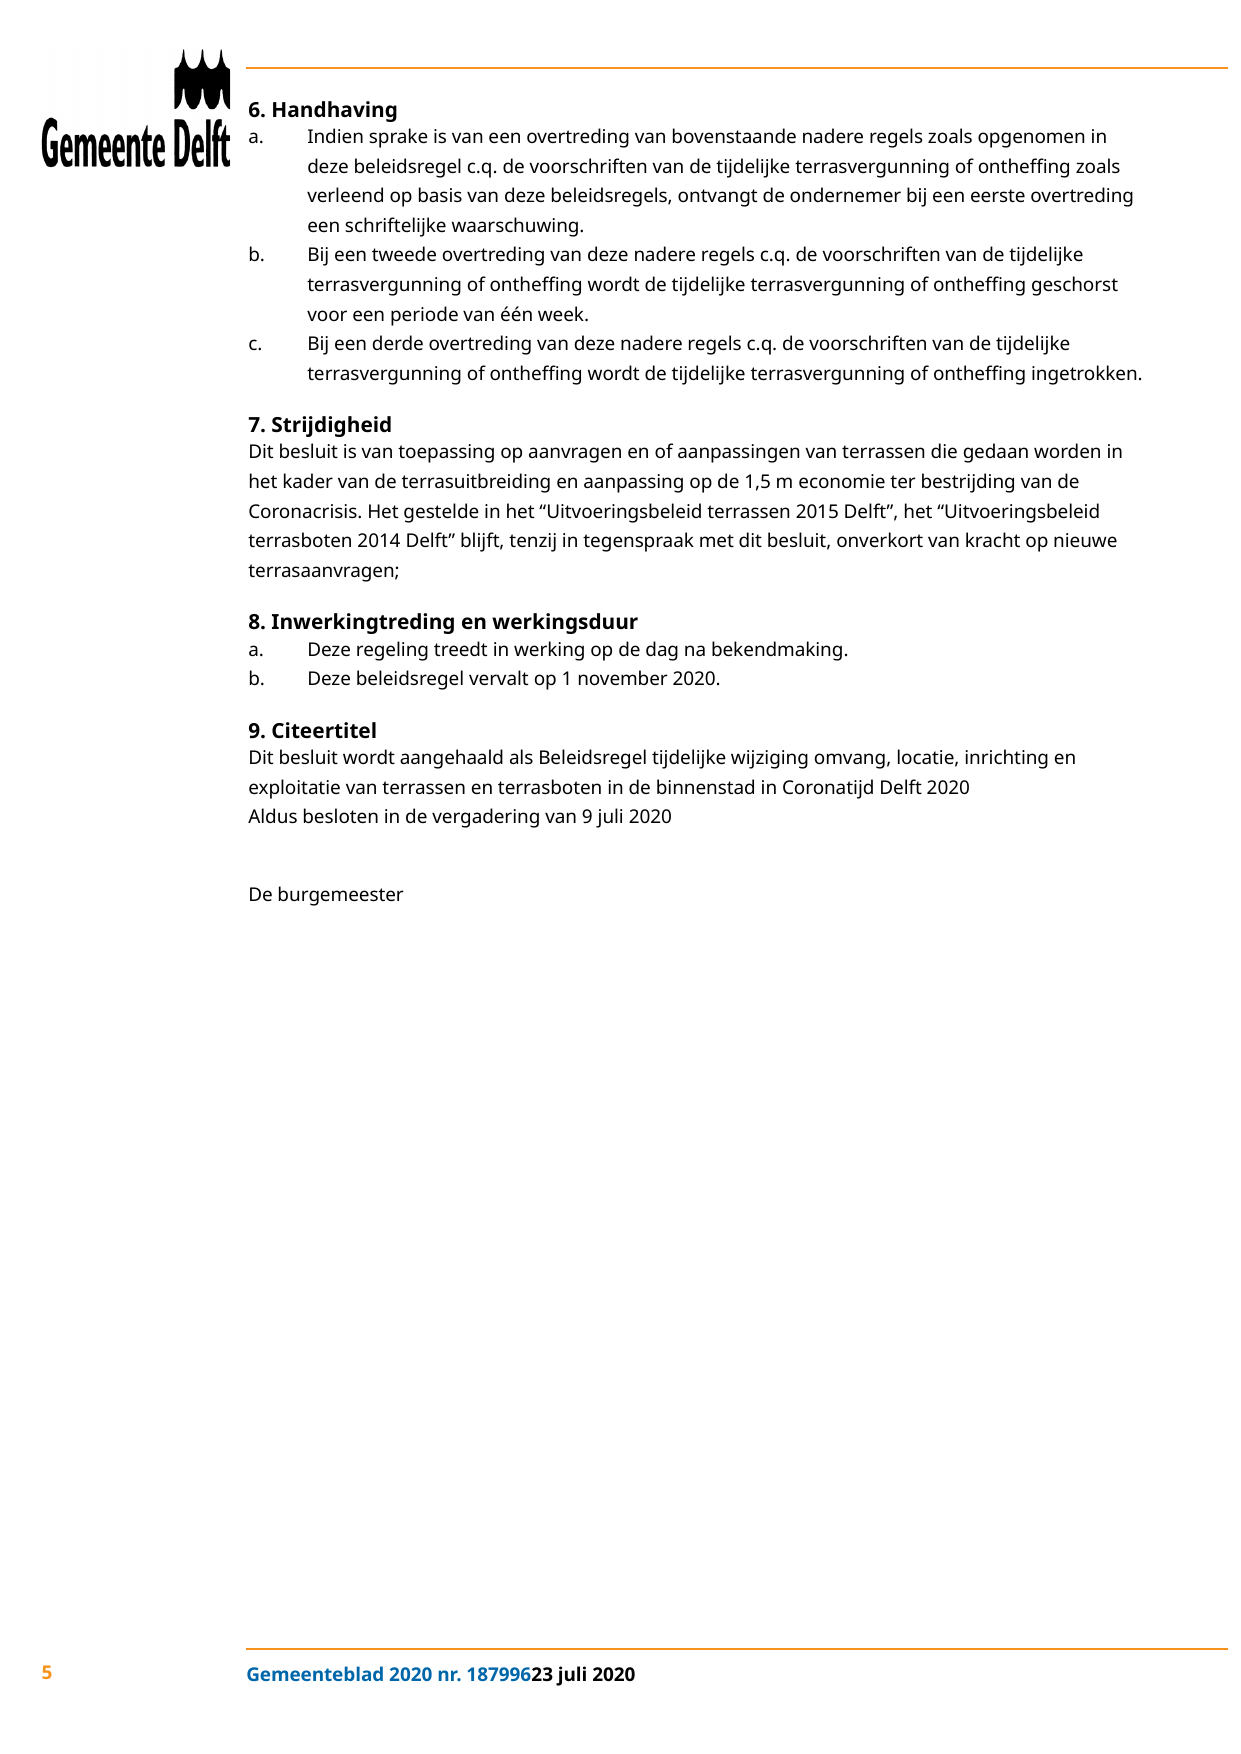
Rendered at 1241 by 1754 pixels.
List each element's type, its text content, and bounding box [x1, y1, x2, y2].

picture [41, 47, 231, 172]
text 6. Handhaving [248, 95, 1152, 123]
text Dit besluit is van toepassing op aanvragen en of aanpassingen van terrassen die gedaan worden in het kader van de terrasuitbreiding en aanpassing op de 1,5 m economie ter bestrijding van de Coronacrisis. Het gestelde in het “Uitvoeringsbeleid terrassen 2015 Delft”, het “Uitvoeringsbeleid terrasboten 2014 Delft” blijft, tenzij in tegenspraak met dit besluit, onverkort van kracht op nieuwe terrasaanvragen; [248, 439, 1152, 583]
text 9. Citeertitel [248, 716, 1152, 744]
list Bij een tweede overtreding van deze nadere regels c.q. de voorschriften van de tijdelijke terrasvergunning of ontheffing wordt de tijdelijke terrasvergunning of ontheffing geschorst voor een periode van één week. [248, 242, 1152, 326]
text Dit besluit wordt aangehaald als Beleidsregel tijdelijke wijziging omvang, locatie, inrichting en exploitatie van terrassen en terrasboten in de binnenstad in Coronatijd Delft 2020 [248, 744, 1152, 800]
text 8. Inwerkingtreding en werkingsduur [248, 607, 1152, 636]
text De burgemeester [248, 881, 1152, 906]
text Aldus besloten in de vergadering van 9 juli 2020 [248, 803, 1152, 829]
list Deze beleidsregel vervalt op 1 november 2020. [248, 666, 1152, 691]
list Bij een derde overtreding van deze nadere regels c.q. de voorschriften van de tijdelijke terrasvergunning of ontheffing wordt de tijdelijke terrasvergunning of ontheffing ingetrokken. [248, 330, 1152, 386]
list Deze regeling treedt in werking op de dag na bekendmaking. [248, 636, 1152, 662]
text 7. Strijdigheid [248, 410, 1152, 439]
list Indien sprake is van een overtreding van bovenstaande nadere regels zoals opgenomen in deze beleidsregel c.q. de voorschriften van de tijdelijke terrasvergunning of ontheffing zoals verleend op basis van deze beleidsregels, ontvangt de ondernemer bij een eerste overtreding een schriftelijke waarschuwing. [248, 123, 1152, 238]
